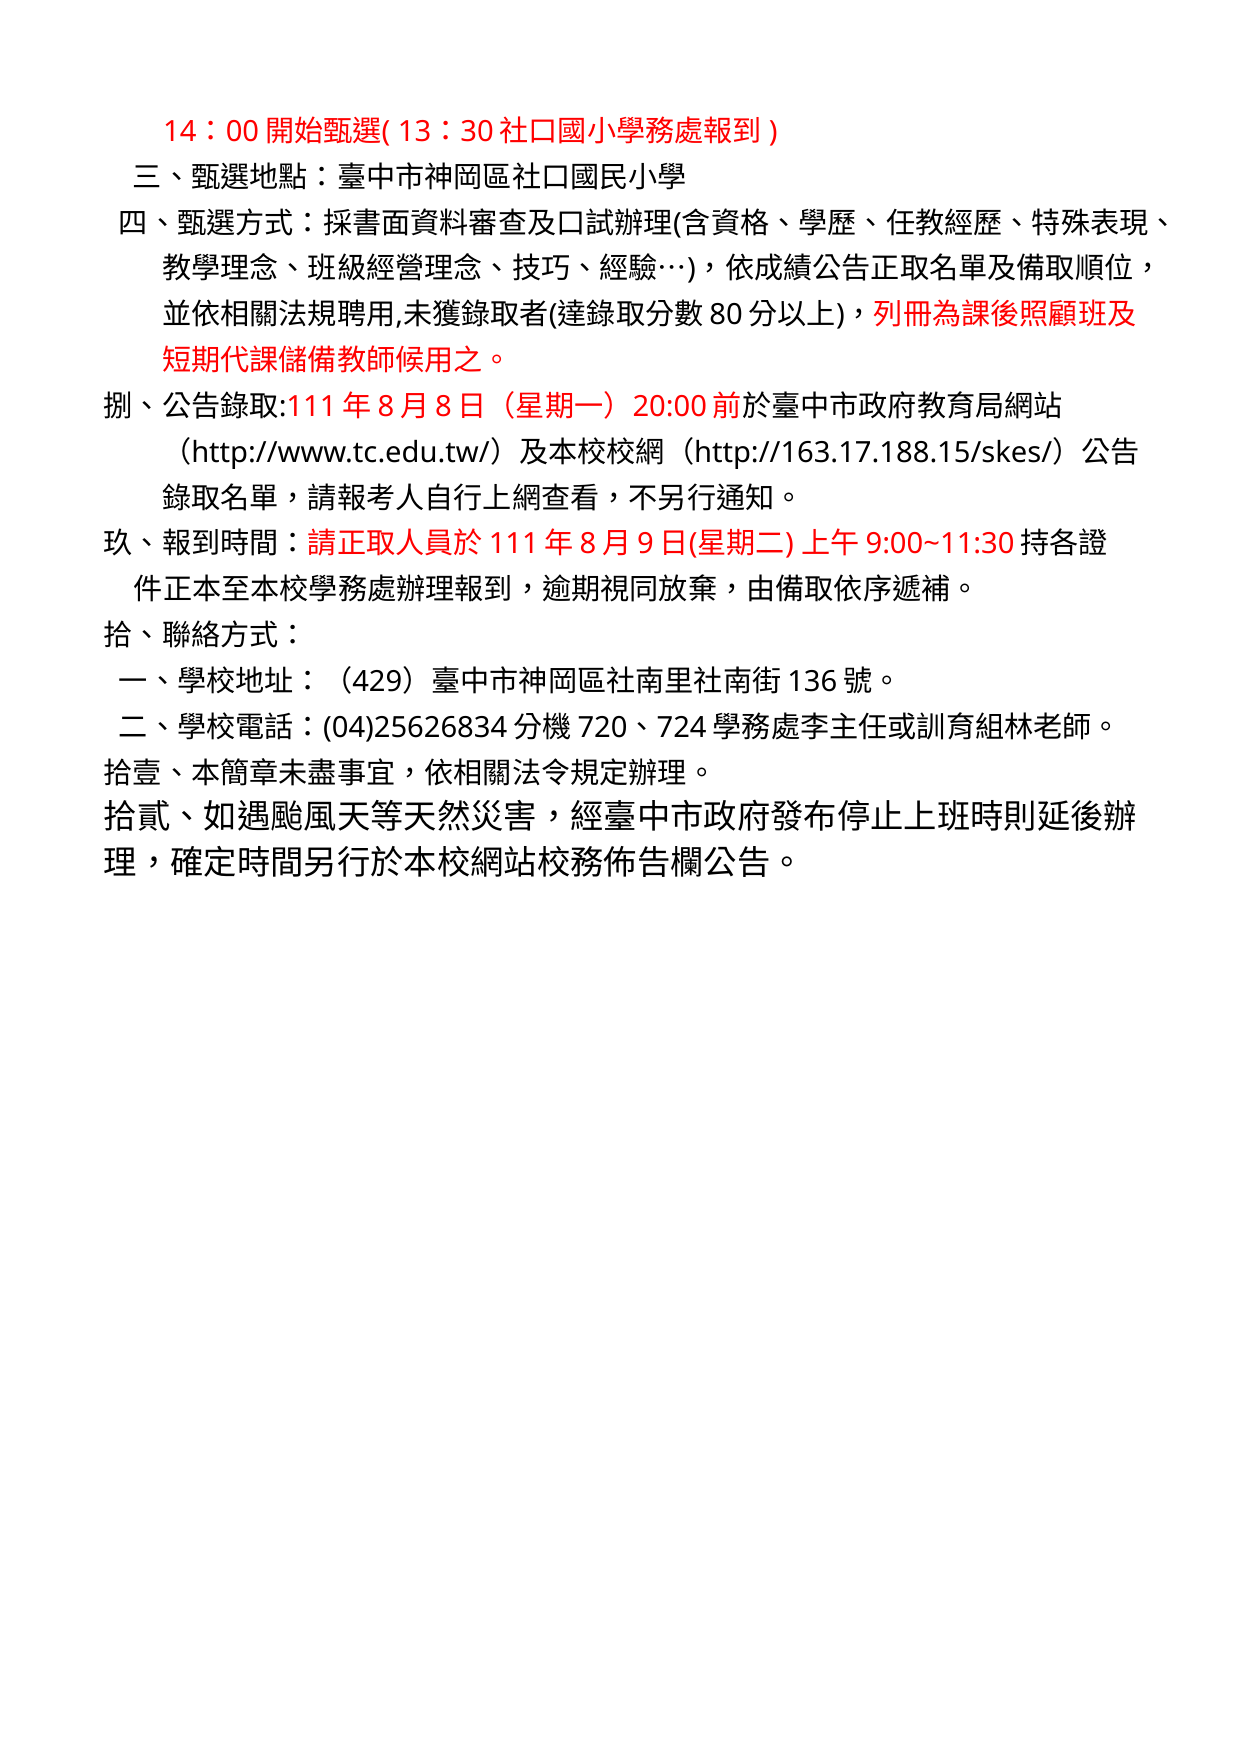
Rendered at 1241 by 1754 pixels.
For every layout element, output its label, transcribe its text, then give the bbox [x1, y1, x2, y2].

text 玖、報到時間：請正取人員於111年8月9日(星期二) 上午9:00~11:30持各證 [103, 517, 1152, 563]
text 件正本至本校學務處辦理報到，逾期視同放棄，由備取依序遞補。 [103, 563, 1152, 609]
text 捌、公告錄取:111年8月8日（星期一）20:00前於臺中市政府教育局網站（http://www.tc.edu.tw/）及本校校網（http://163.17.188.15/skes/）公告錄取名單，請報考人自行上網查看，不另行通知。 [103, 380, 1152, 517]
text 14：00開始甄選( 13：30社口國小學務處報到 ) [103, 105, 1152, 151]
text 拾、聯絡方式： [103, 609, 1152, 655]
text 二、學校電話：(04)25626834分機720、724學務處李主任或訓育組林老師。 [103, 701, 1152, 746]
text 拾壹、本簡章未盡事宜，依相關法令規定辦理。 [103, 746, 1152, 792]
text 一、學校地址：（429）臺中市神岡區社南里社南街136號。 [103, 655, 1152, 701]
text 拾貳、如遇颱風天等天然災害，經臺中市政府發布停止上班時則延後辦理，確定時間另行於本校網站校務佈告欄公告。 [103, 792, 1152, 884]
text 四、甄選方式：採書面資料審查及口試辦理(含資格、學歷、任教經歷、特殊表現、教學理念、班級經營理念、技巧、經驗…)，依成績公告正取名單及備取順位，並依相關法規聘用,未獲錄取者(達錄取分數80分以上)，列冊為課後照顧班及短期代課儲備教師候用之。 [103, 196, 1152, 380]
text 三、甄選地點：臺中市神岡區社口國民小學 [103, 151, 1152, 196]
